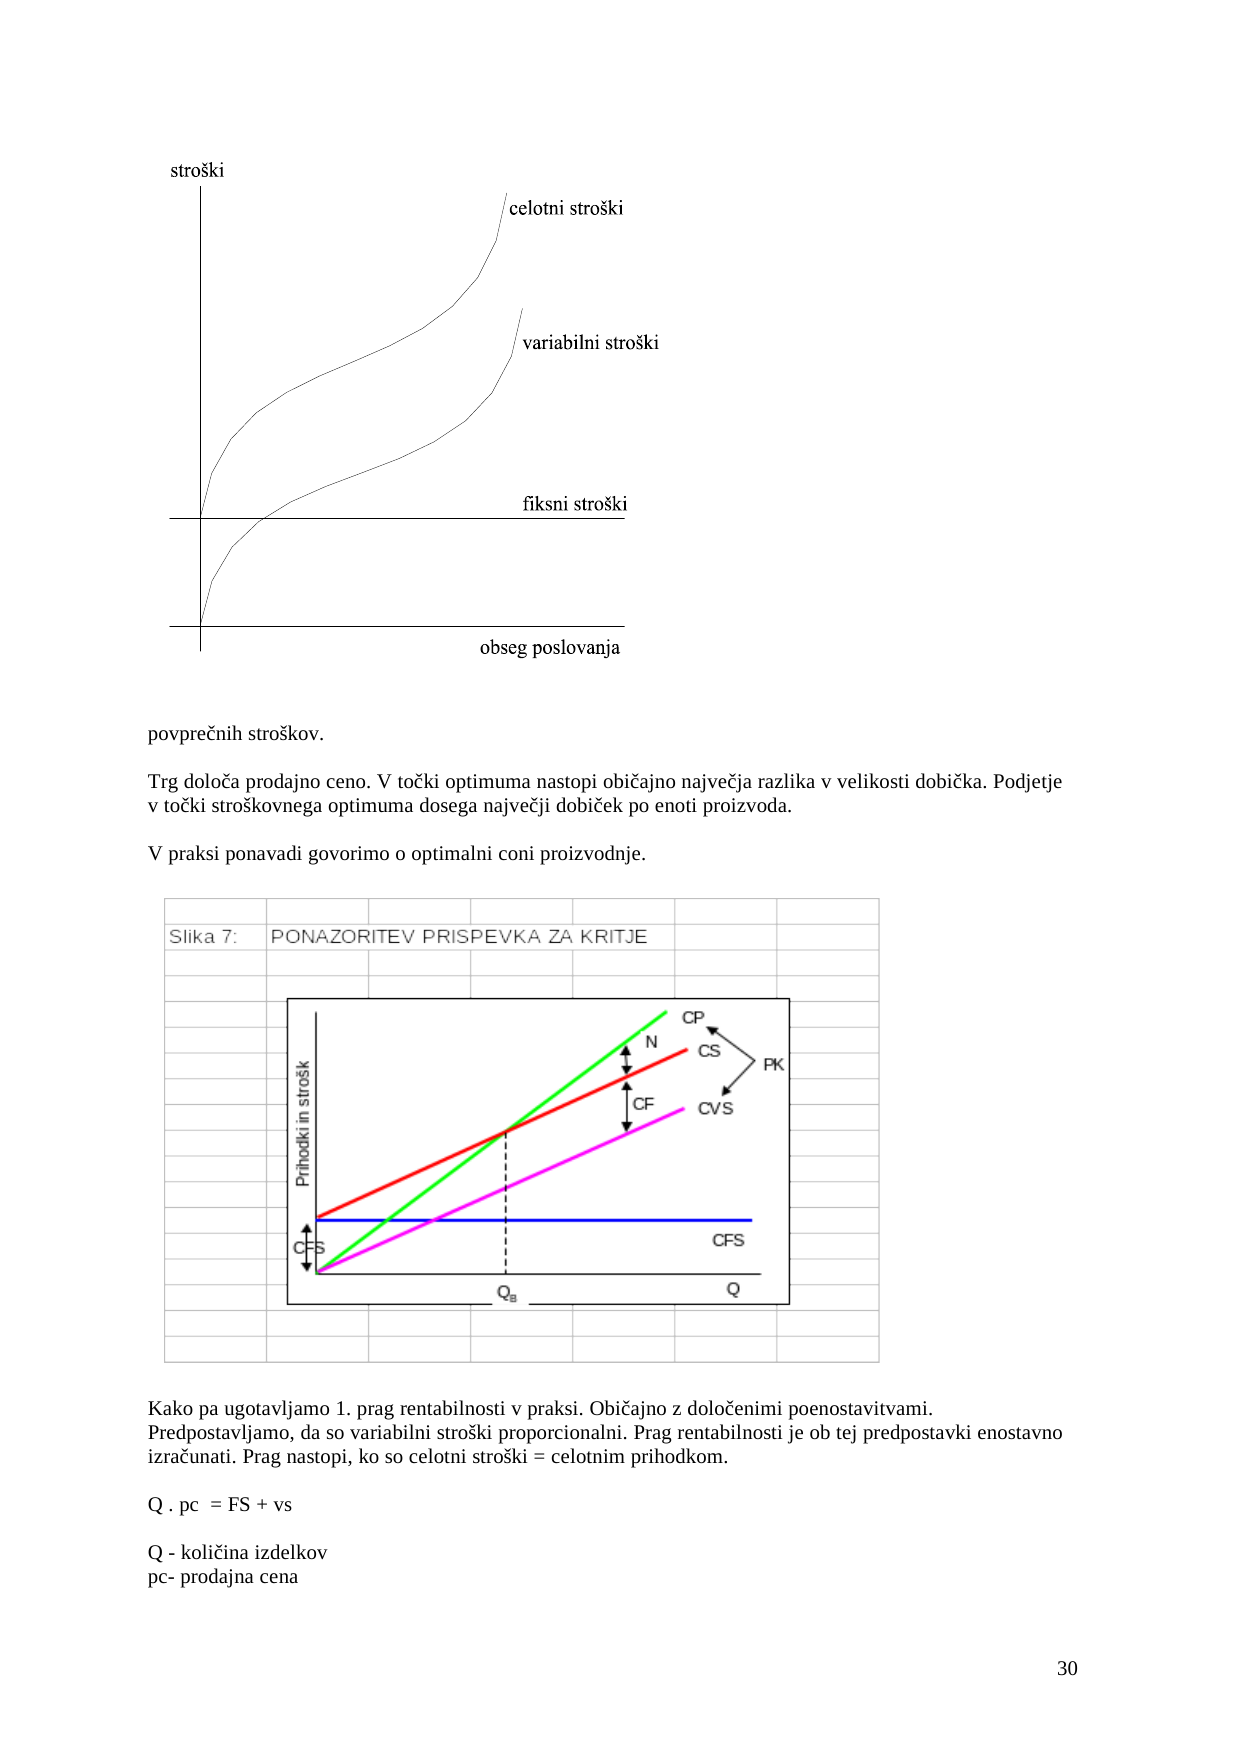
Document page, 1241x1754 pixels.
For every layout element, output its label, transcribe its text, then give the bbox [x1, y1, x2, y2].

text Q . pc = FS + vs [148, 1492, 1078, 1516]
text Q - količina izdelkov [148, 1540, 1078, 1564]
text V praksi ponavadi govorimo o optimalni coni proizvodnje. [148, 841, 1078, 865]
text Trg določa prodajno ceno. V točki optimuma nastopi običajno največja razlika v velikosti dobička. Podjetje v točki stroškovnega optimuma dosega največji dobiček po enoti proizvoda. [148, 769, 1078, 817]
text Kako pa ugotavljamo 1. prag rentabilnosti v praksi. Običajno z določenimi poenostavitvami. Predpostavljamo, da so variabilni stroški proporcionalni. Prag rentabilnosti je ob tej predpostavki enostavno izračunati. Prag nastopi, ko so celotni stroški = celotnim prihodkom. [148, 1395, 1078, 1468]
text povprečnih stroškov. [148, 721, 1078, 745]
text pc- prodajna cena [148, 1564, 1078, 1588]
